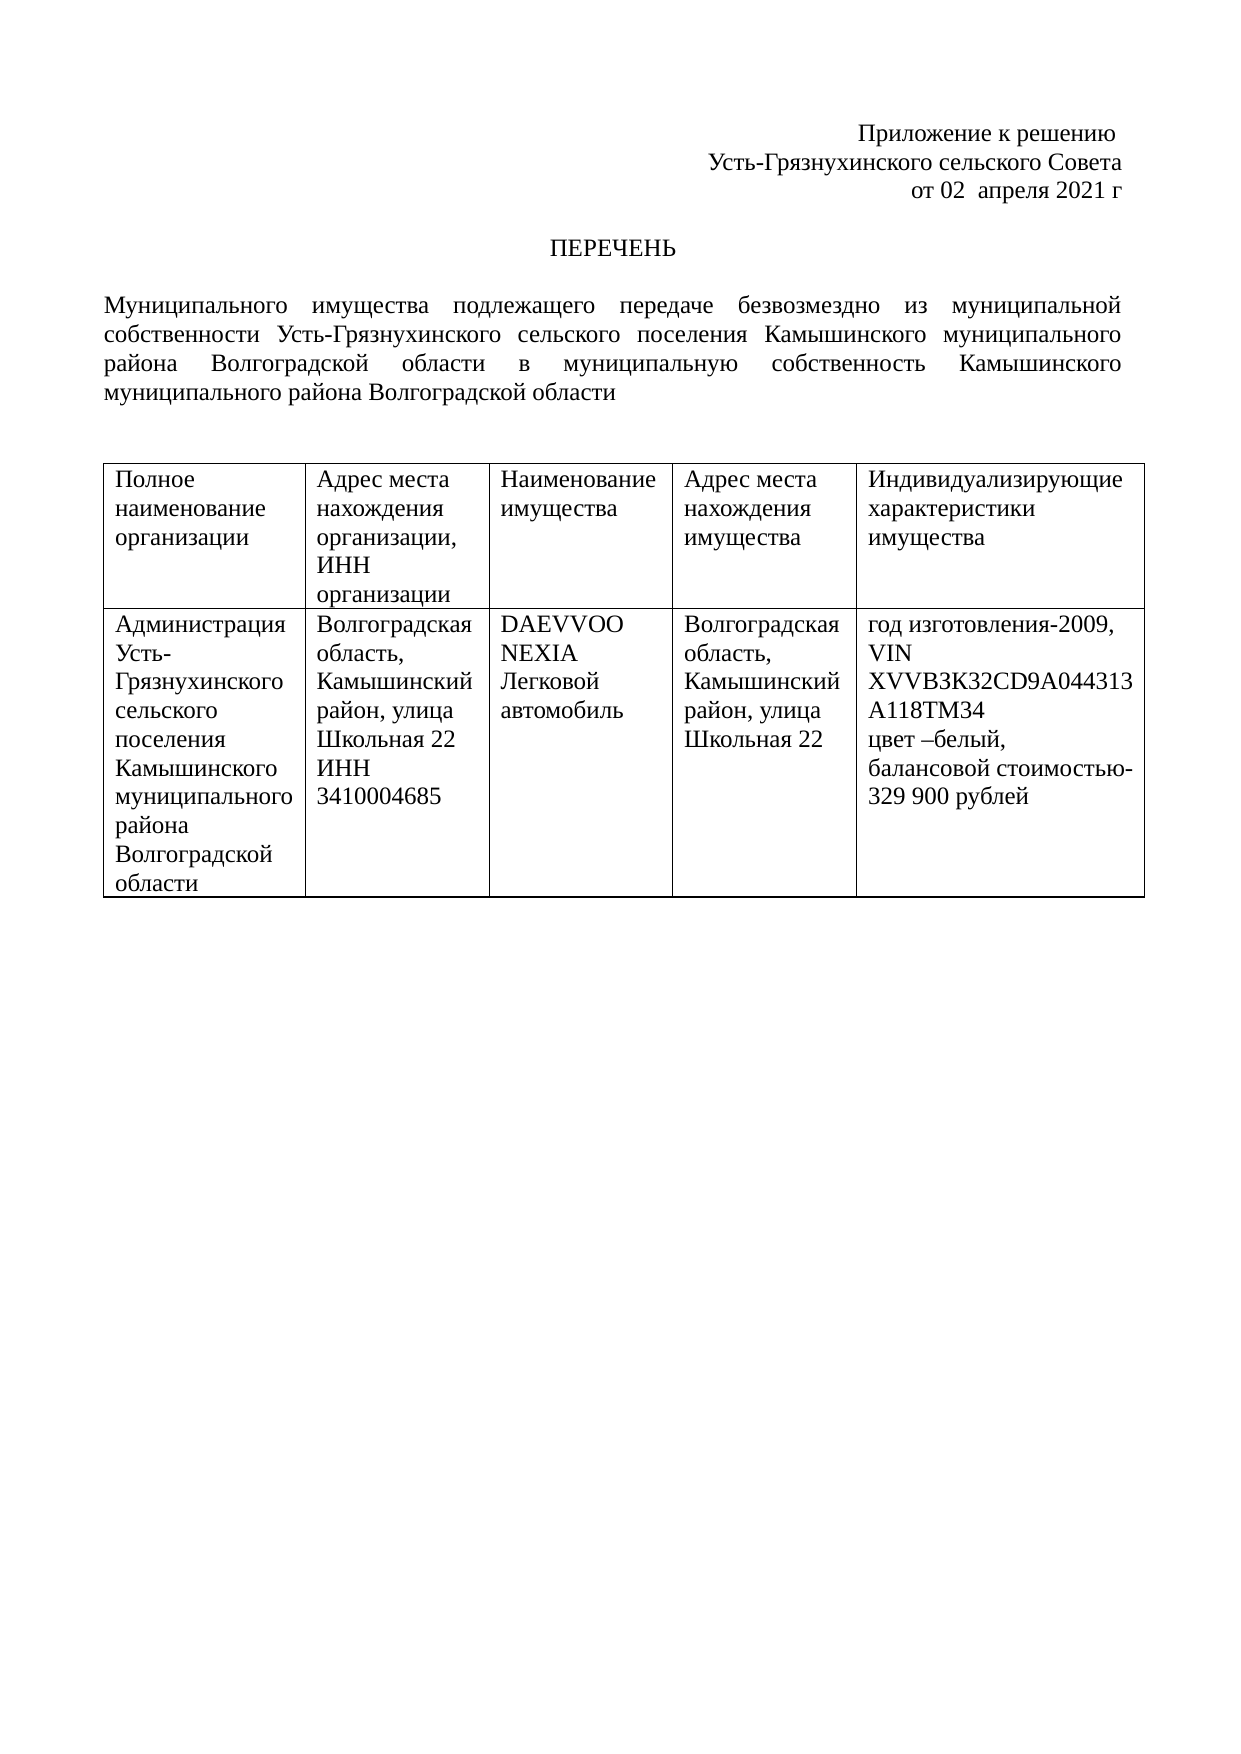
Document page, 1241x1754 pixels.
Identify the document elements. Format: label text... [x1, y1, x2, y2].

table_cell Администрация Усть-Грязнухинского сельского поселения Камышинского муниципального района Волгоградской области [104, 609, 305, 896]
text Приложение к решению [103, 118, 1122, 147]
table_cell DAEVVOO NEXIA Легковой автомобиль [490, 609, 672, 896]
text от 02 апреля 2021 г [103, 176, 1122, 204]
table_header Полное наименование организации [104, 464, 305, 608]
text ПЕРЕЧЕНЬ [103, 233, 1122, 262]
table_header Наименование имущества [490, 464, 672, 608]
text Усть-Грязнухинского сельского Совета [103, 147, 1122, 176]
table_header Адрес места нахождения имущества [673, 464, 856, 608]
table_cell Волгоградская область, Камышинский район, улица Школьная 22 ИНН 3410004685 [306, 609, 489, 896]
table_header Адрес места нахождения организации, ИНН организации [306, 464, 489, 608]
table_cell Волгоградская область, Камышинский район, улица Школьная 22 [673, 609, 856, 896]
table_header Индивидуализирующие характеристики имущества [857, 464, 1144, 608]
table_cell год изготовления-2009, VIN XVVBЗК32CD9А044313 А118ТМ34 цвет –белый, балансовой стоимостью-329 900 рублей [857, 609, 1144, 896]
text Муниципального имущества подлежащего передаче безвозмездно из муниципальной собственности Усть-Грязнухинского сельского поселения Камышинского муниципального района Волгоградской области в муниципальную собственность Камышинского муниципального района Волгоградской области [103, 291, 1122, 406]
